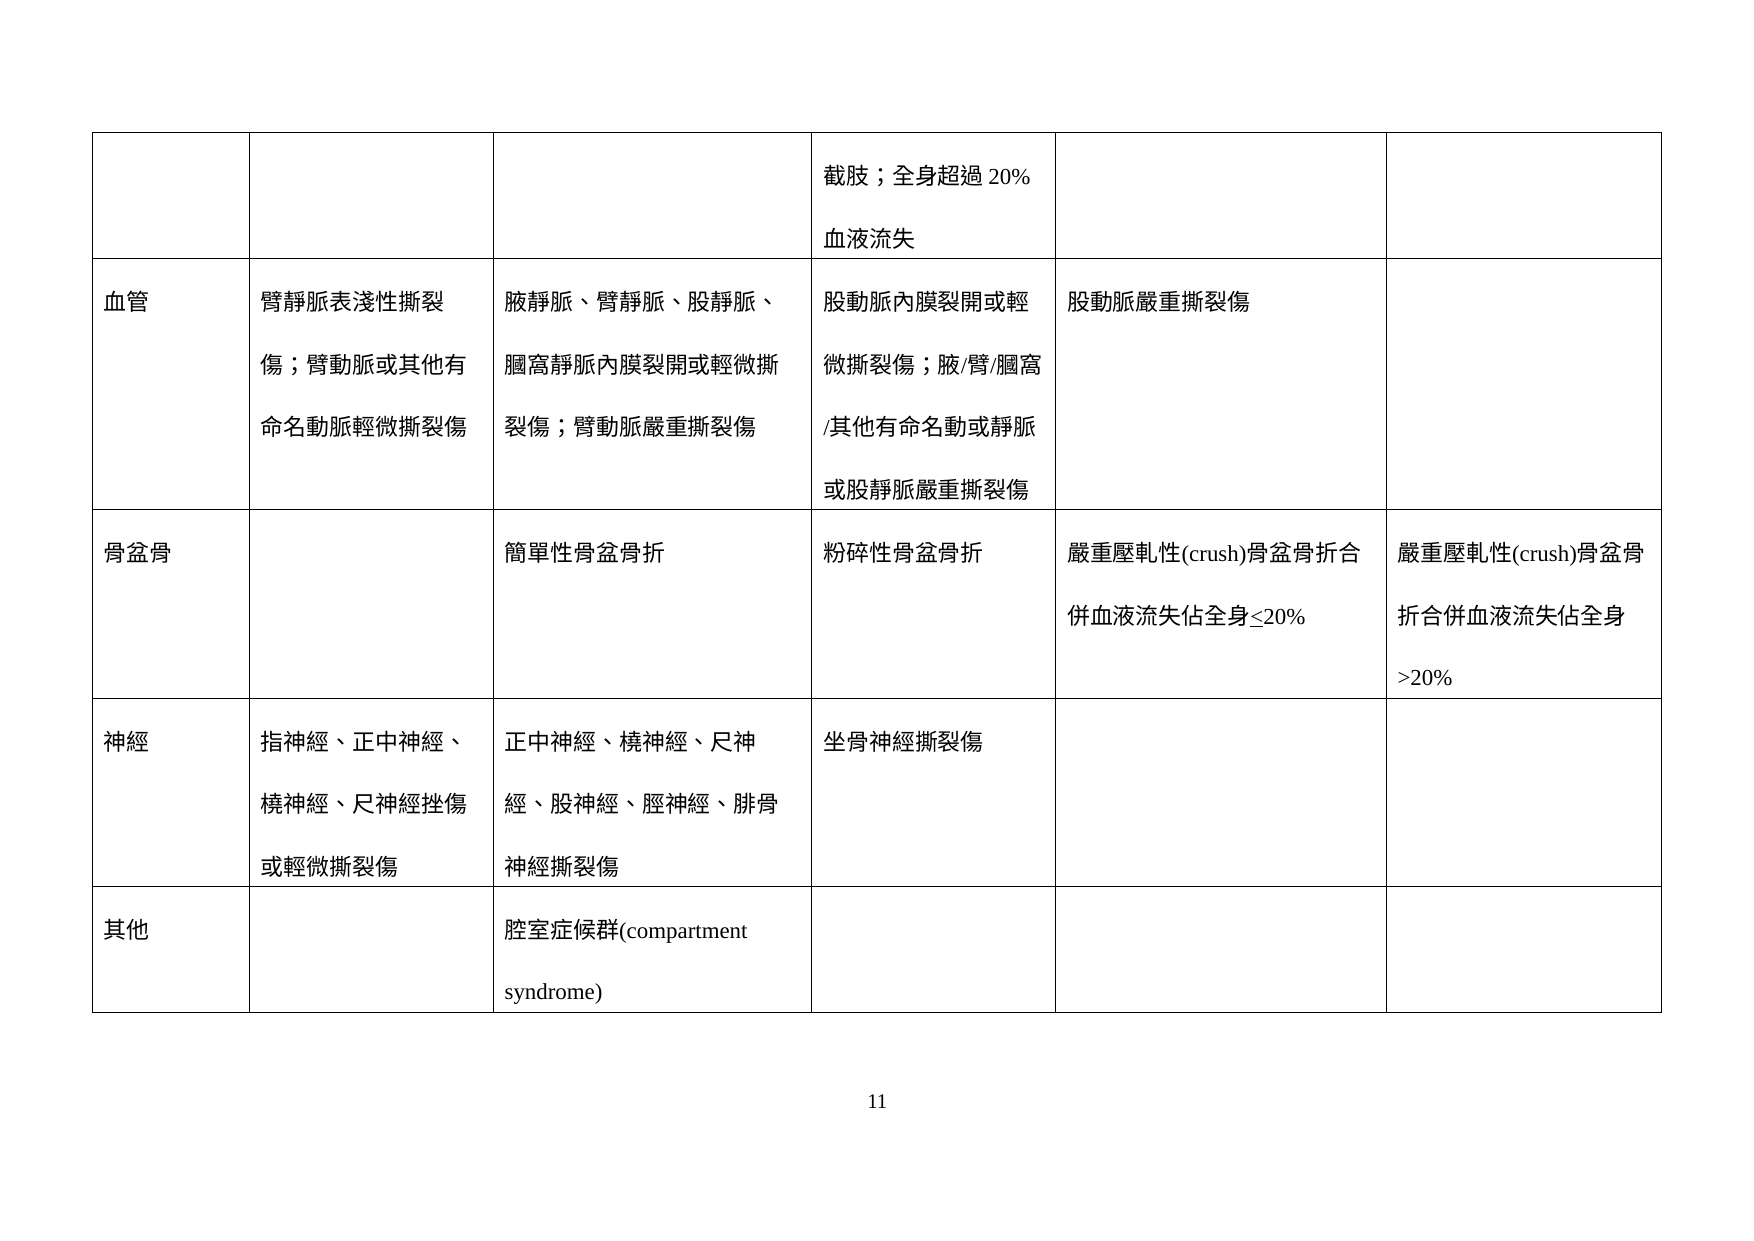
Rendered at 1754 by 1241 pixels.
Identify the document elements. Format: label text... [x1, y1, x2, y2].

table_cell [812, 887, 1055, 1012]
table_cell [1387, 887, 1661, 1012]
table_cell 粉碎性骨盆骨折 [812, 510, 1055, 698]
table_cell 骨盆骨 [93, 510, 249, 698]
table_cell 腔室症候群(compartment syndrome) [494, 887, 811, 1012]
table_cell 簡單性骨盆骨折 [494, 510, 811, 698]
table_cell [1056, 699, 1386, 886]
table_cell [494, 133, 811, 258]
table_cell 截肢；全身超過20%血液流失 [812, 133, 1055, 258]
table_cell 血管 [93, 259, 249, 509]
table_cell 嚴重壓軋性(crush)骨盆骨折合併血液流失佔全身<20% [1056, 510, 1386, 698]
table_cell 嚴重壓軋性(crush)骨盆骨折合併血液流失佔全身>20% [1387, 510, 1661, 698]
table_cell 正中神經、橈神經、尺神經、股神經、脛神經、腓骨神經撕裂傷 [494, 699, 811, 886]
table_cell [93, 133, 249, 258]
table_cell [1387, 699, 1661, 886]
table_cell [250, 887, 493, 1012]
table_cell [250, 510, 493, 698]
table_cell [1056, 133, 1386, 258]
table_cell 指神經、正中神經、橈神經、尺神經挫傷或輕微撕裂傷 [250, 699, 493, 886]
table_cell [1056, 887, 1386, 1012]
table_cell 臂靜脈表淺性撕裂傷；臂動脈或其他有命名動脈輕微撕裂傷 [250, 259, 493, 509]
table_cell [1387, 259, 1661, 509]
table_cell 神經 [93, 699, 249, 886]
table_cell 股動脈嚴重撕裂傷 [1056, 259, 1386, 509]
table_cell 股動脈內膜裂開或輕微撕裂傷；腋/臂/膕窩/其他有命名動或靜脈或股靜脈嚴重撕裂傷 [812, 259, 1055, 509]
table_cell 其他 [93, 887, 249, 1012]
table_cell [1387, 133, 1661, 258]
table_cell 坐骨神經撕裂傷 [812, 699, 1055, 886]
table_cell [250, 133, 493, 258]
table_cell 腋靜脈、臂靜脈、股靜脈、膕窩靜脈內膜裂開或輕微撕裂傷；臂動脈嚴重撕裂傷 [494, 259, 811, 509]
